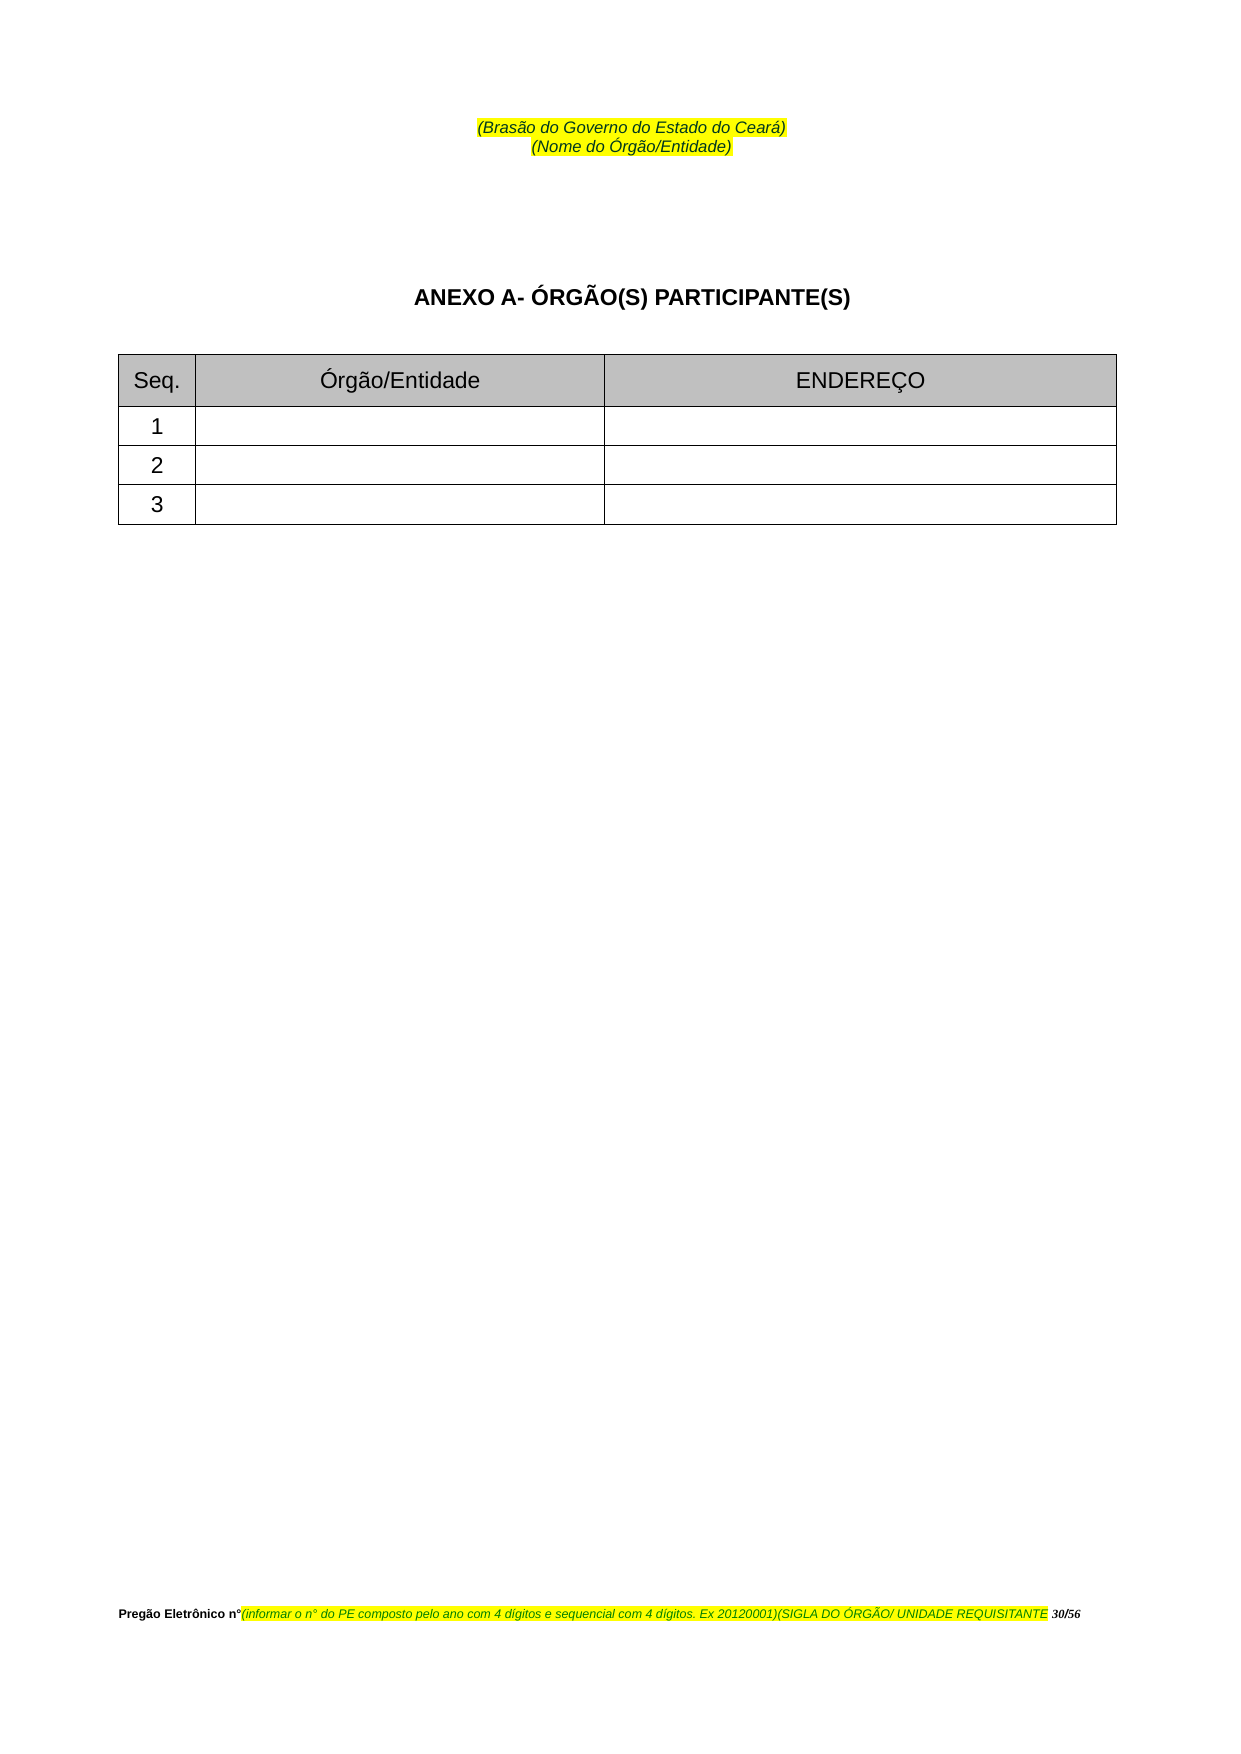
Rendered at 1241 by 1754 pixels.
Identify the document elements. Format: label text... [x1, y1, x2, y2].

table_cell [196, 446, 604, 484]
table_header ENDEREÇO [605, 355, 1116, 406]
table_header Órgão/Entidade [196, 355, 604, 406]
table_cell [605, 485, 1116, 523]
table_cell 3 [119, 485, 195, 523]
table_cell 1 [119, 407, 195, 445]
text ANEXO A- ÓRGÃO(S) PARTICIPANTE(S) [118, 284, 1146, 310]
table_cell 2 [119, 446, 195, 484]
table_cell [196, 407, 604, 445]
table_cell [196, 485, 604, 523]
table_cell [605, 446, 1116, 484]
table_cell [605, 407, 1116, 445]
table_header Seq. [119, 355, 195, 406]
